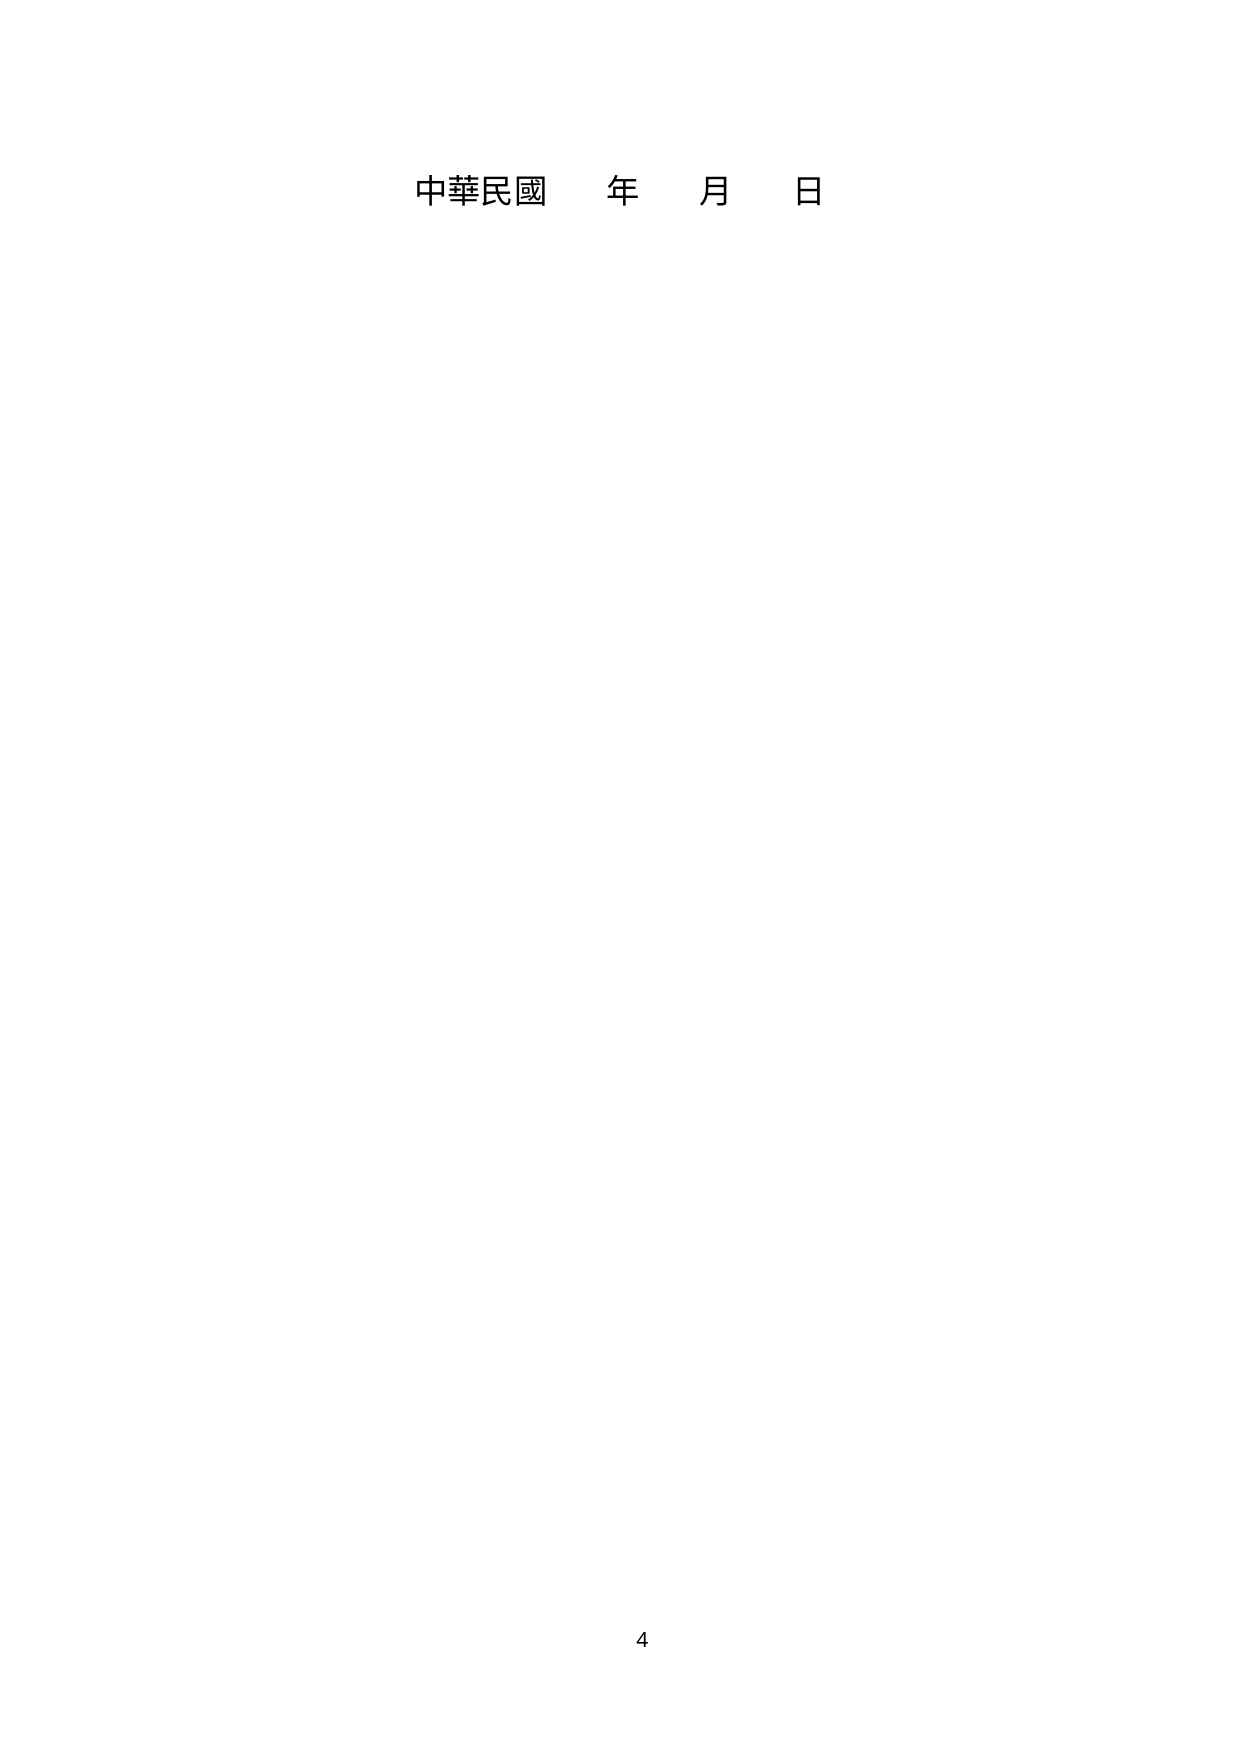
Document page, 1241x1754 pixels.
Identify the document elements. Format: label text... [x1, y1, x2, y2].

text 中華民國 年 月 日 [148, 164, 1092, 213]
